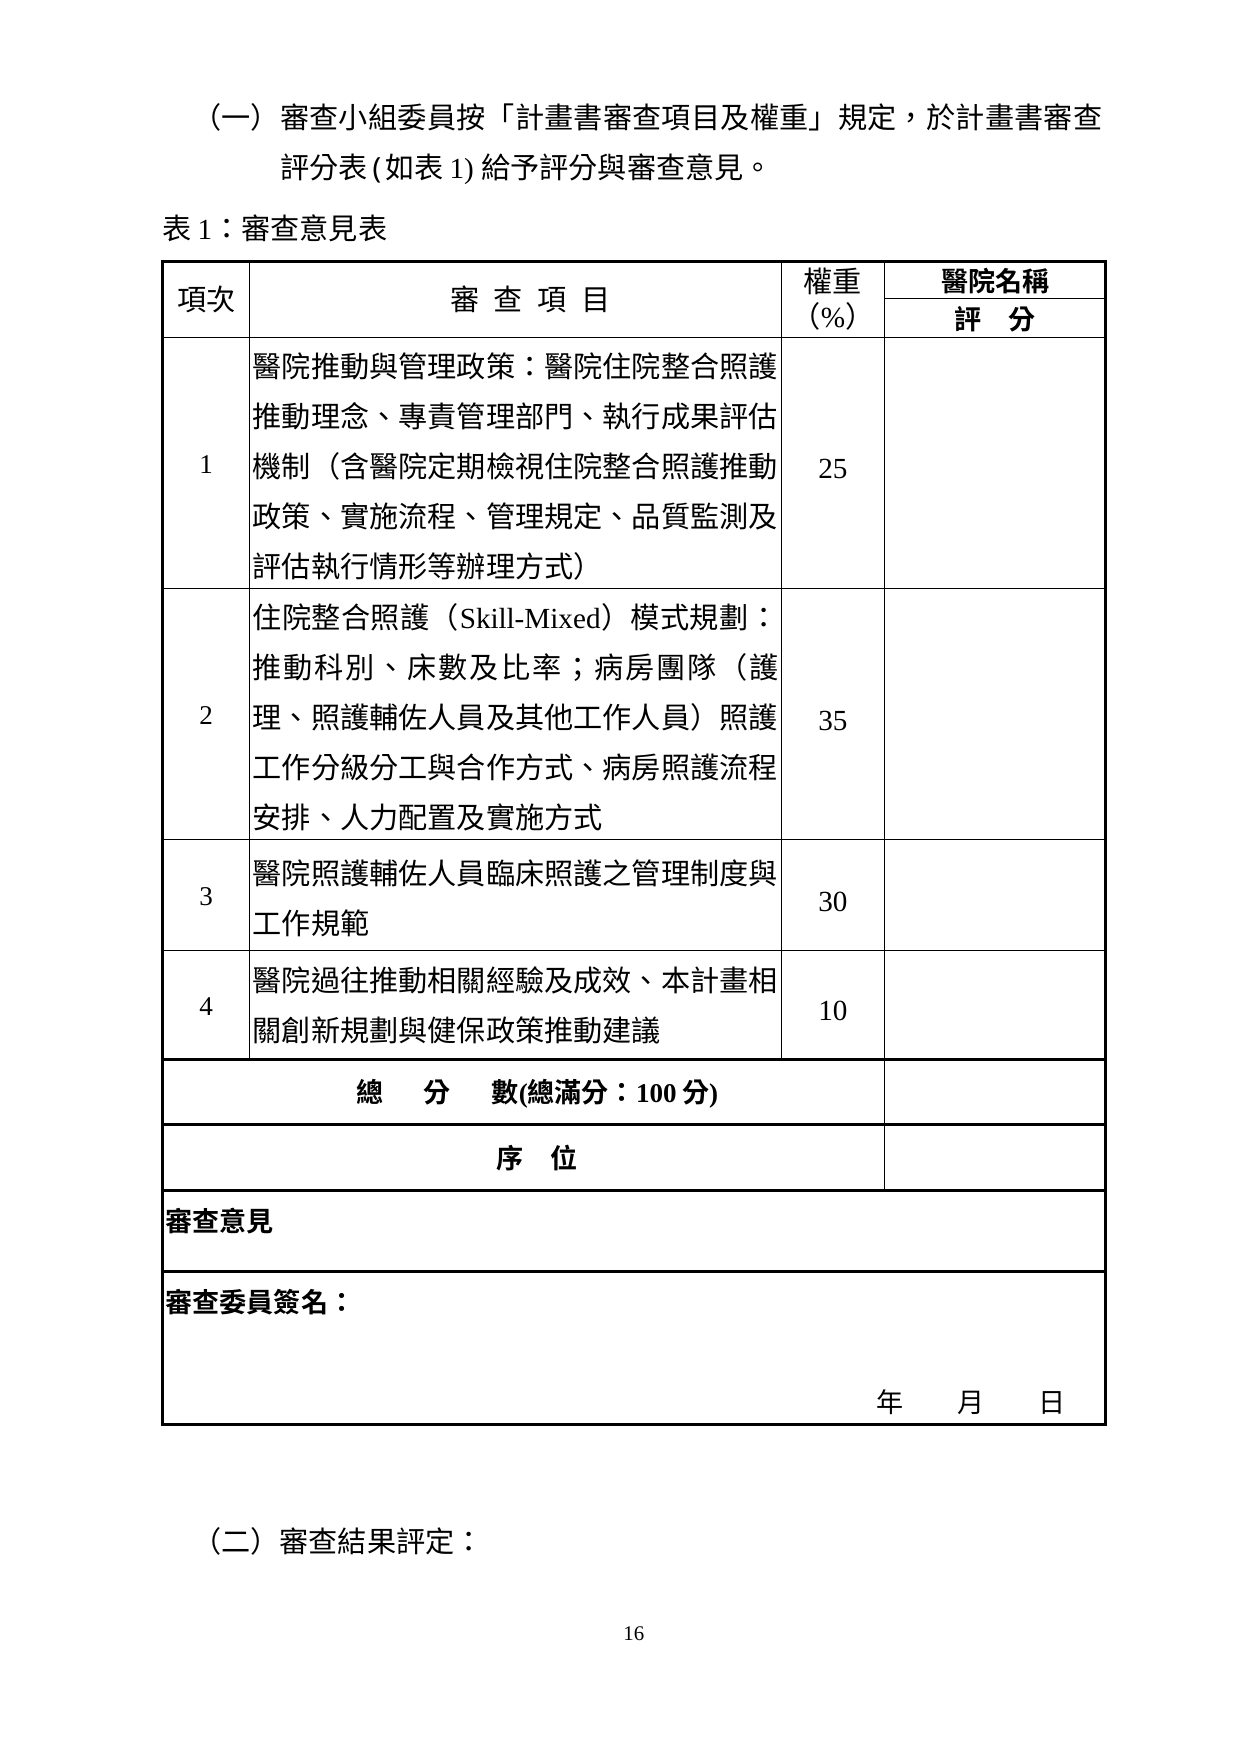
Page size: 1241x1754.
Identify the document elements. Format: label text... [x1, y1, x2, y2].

table_cell [885, 1126, 1104, 1189]
table_cell [885, 951, 1104, 1058]
table_cell 序 位 [164, 1126, 884, 1189]
table_header 審 查 項 目 [250, 263, 781, 337]
table_cell 3 [164, 840, 249, 950]
table_cell 醫院照護輔佐人員臨床照護之管理制度與工作規範 [250, 840, 781, 950]
table_cell 1 [164, 338, 249, 588]
text （二）審查結果評定： [192, 1509, 1104, 1563]
table_header 權重（%） [782, 263, 884, 337]
table_cell 住院整合照護（Skill-Mixed）模式規劃：推動科別、床數及比率；病房團隊（護理、照護輔佐人員及其他工作人員）照護工作分級分工與合作方式、病房照護流程安排、人力配置及實施方式 [250, 589, 781, 839]
text （一）審查小組委員按「計畫書審查項目及權重」規定，於計畫書審查評分表(如表1) 給予評分與審查意見。 [192, 89, 1104, 189]
table_cell 醫院過往推動相關經驗及成效、本計畫相關創新規劃與健保政策推動建議 [250, 951, 781, 1058]
table_cell [885, 1061, 1104, 1123]
table_cell 10 [782, 951, 884, 1058]
table_header 項次 [164, 263, 249, 337]
table_cell [885, 589, 1104, 839]
table_cell [885, 338, 1104, 588]
table_cell 2 [164, 589, 249, 839]
table_cell 醫院推動與管理政策：醫院住院整合照護推動理念、專責管理部門、執行成果評估機制（含醫院定期檢視住院整合照護推動政策、實施流程、管理規定、品質監測及評估執行情形等辦理方式） [250, 338, 781, 588]
table_cell [885, 840, 1104, 950]
table_cell 30 [782, 840, 884, 950]
table_cell 評 分 [885, 299, 1104, 337]
table_cell 25 [782, 338, 884, 588]
text 表1：審查意見表 [162, 199, 1104, 249]
table_header 醫院名稱 [885, 263, 1104, 298]
table_cell 35 [782, 589, 884, 839]
table_cell 總 分 數(總滿分：100分) [164, 1061, 884, 1123]
table_cell 4 [164, 951, 249, 1058]
table_cell 審查委員簽名： 年 月 日 [164, 1273, 1104, 1423]
table_cell 審查意見 [164, 1192, 1104, 1269]
